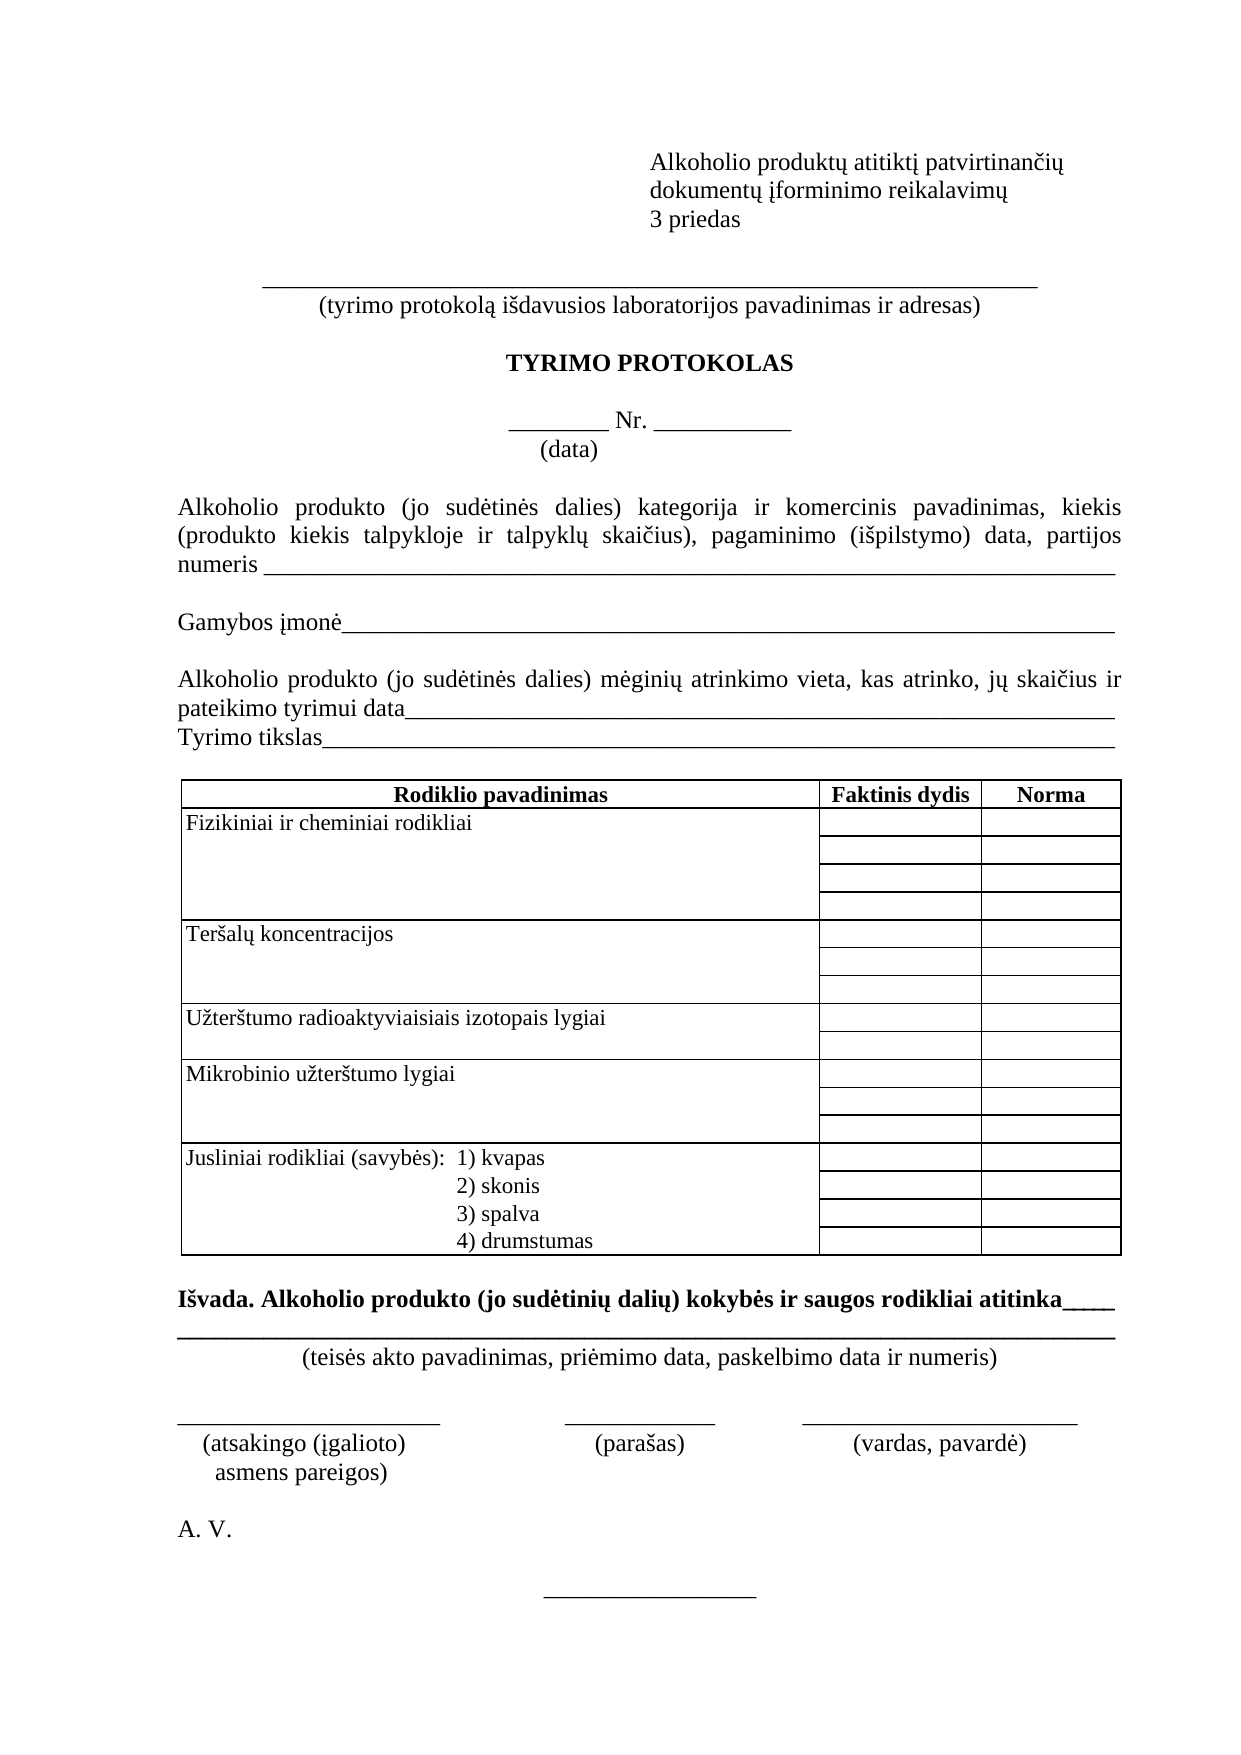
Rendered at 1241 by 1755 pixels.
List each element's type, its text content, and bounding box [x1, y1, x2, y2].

table_cell [820, 1172, 824, 1198]
table_cell [977, 1032, 981, 1058]
text A. V. [177, 1514, 1122, 1543]
text _________________ [177, 1572, 1122, 1601]
table_cell [977, 809, 981, 835]
text (data) [540, 434, 1122, 463]
table_cell [977, 1228, 981, 1254]
text Gamybos įmonė [177, 607, 1122, 636]
table_cell [982, 1088, 986, 1114]
table_cell [982, 1116, 986, 1142]
table_cell [820, 1116, 824, 1142]
table_cell [982, 948, 986, 975]
table_cell [820, 976, 824, 1003]
table_cell [820, 1060, 824, 1086]
table_cell [982, 1060, 986, 1086]
table_cell [982, 1200, 986, 1226]
table_cell [982, 837, 986, 863]
table_cell [977, 893, 981, 919]
table_cell [982, 976, 986, 1003]
table_cell [977, 865, 981, 891]
text TYRIMO PROTOKOLAS [177, 348, 1122, 377]
table_cell [977, 1172, 981, 1198]
table_cell [820, 1032, 824, 1058]
table_cell [977, 1144, 981, 1170]
table_cell [977, 1200, 981, 1226]
text asmens pareigos) [215, 1457, 1122, 1486]
table_cell [977, 921, 981, 947]
table_cell [977, 1004, 981, 1031]
table_cell [820, 837, 824, 863]
table_cell [977, 1088, 981, 1114]
table_cell [982, 1228, 986, 1254]
table_cell [977, 948, 981, 975]
text (tyrimo protokolą išdavusios laboratorijos pavadinimas ir adresas) [177, 291, 1122, 319]
table_cell [820, 1088, 824, 1114]
text Alkoholio produkto (jo sudėtinės dalies) mėginių atrinkimo vieta, kas atrinko, jų skaičius ir pateikimo tyrimui data [177, 664, 1122, 722]
text Tyrimo tikslas [177, 722, 1122, 751]
table_cell [982, 865, 986, 891]
table_cell [820, 1144, 824, 1170]
table_cell [982, 893, 986, 919]
table_cell 2) skonis [182, 1170, 819, 1198]
table_header Norma [982, 781, 986, 807]
text Išvada. Alkoholio produkto (jo sudėtinių dalių) kokybės ir saugos rodikliai atitinka [177, 1284, 1122, 1313]
table_cell 4) drumstumas [182, 1226, 819, 1254]
table_cell [977, 976, 981, 1003]
table_cell [982, 809, 986, 835]
text Alkoholio produkto (jo sudėtinės dalies) kategorija ir komercinis pavadinimas, kiekis (produkto kiekis talpykloje ir talpyklų skaičius), pagaminimo (išpilstymo) data, partijos numeris [177, 492, 1122, 578]
table_cell [982, 1004, 986, 1031]
table_cell [820, 1004, 824, 1031]
text ________ Nr. ___________ [177, 406, 1122, 434]
table_cell Teršalų koncentracijos [182, 921, 819, 1003]
table_cell [820, 1200, 824, 1226]
text Alkoholio produktų atitiktį patvirtinančių dokumentų įforminimo reikalavimų [649, 147, 1122, 204]
table_cell Užterštumo radioaktyviaisiais izotopais lygiai [182, 1004, 819, 1058]
table_cell [820, 921, 824, 947]
table_cell [977, 837, 981, 863]
table_cell [820, 865, 824, 891]
table_cell Fizikiniai ir cheminiai rodikliai [182, 809, 819, 919]
table_cell Mikrobinio užterštumo lygiai [182, 1060, 819, 1142]
table_cell 3) spalva [182, 1198, 819, 1226]
text (teisės akto pavadinimas, priėmimo data, paskelbimo data ir numeris) [177, 1342, 1122, 1371]
table_cell [982, 921, 986, 947]
table_cell [982, 1032, 986, 1058]
table_cell [982, 1172, 986, 1198]
table_cell [820, 1228, 824, 1254]
text (atsakingo (įgalioto) (parašas) (vardas, pavardė) [202, 1428, 1122, 1457]
text ______________________________________________________________ [177, 262, 1122, 291]
table_cell [977, 1060, 981, 1086]
table_cell [820, 809, 824, 835]
table_cell [982, 1144, 986, 1170]
table_cell [977, 1116, 981, 1142]
text _____________________ ____________ ______________________ [177, 1399, 1122, 1428]
text 3 priedas [649, 204, 1122, 233]
table_cell [820, 948, 824, 975]
table_cell [820, 893, 824, 919]
